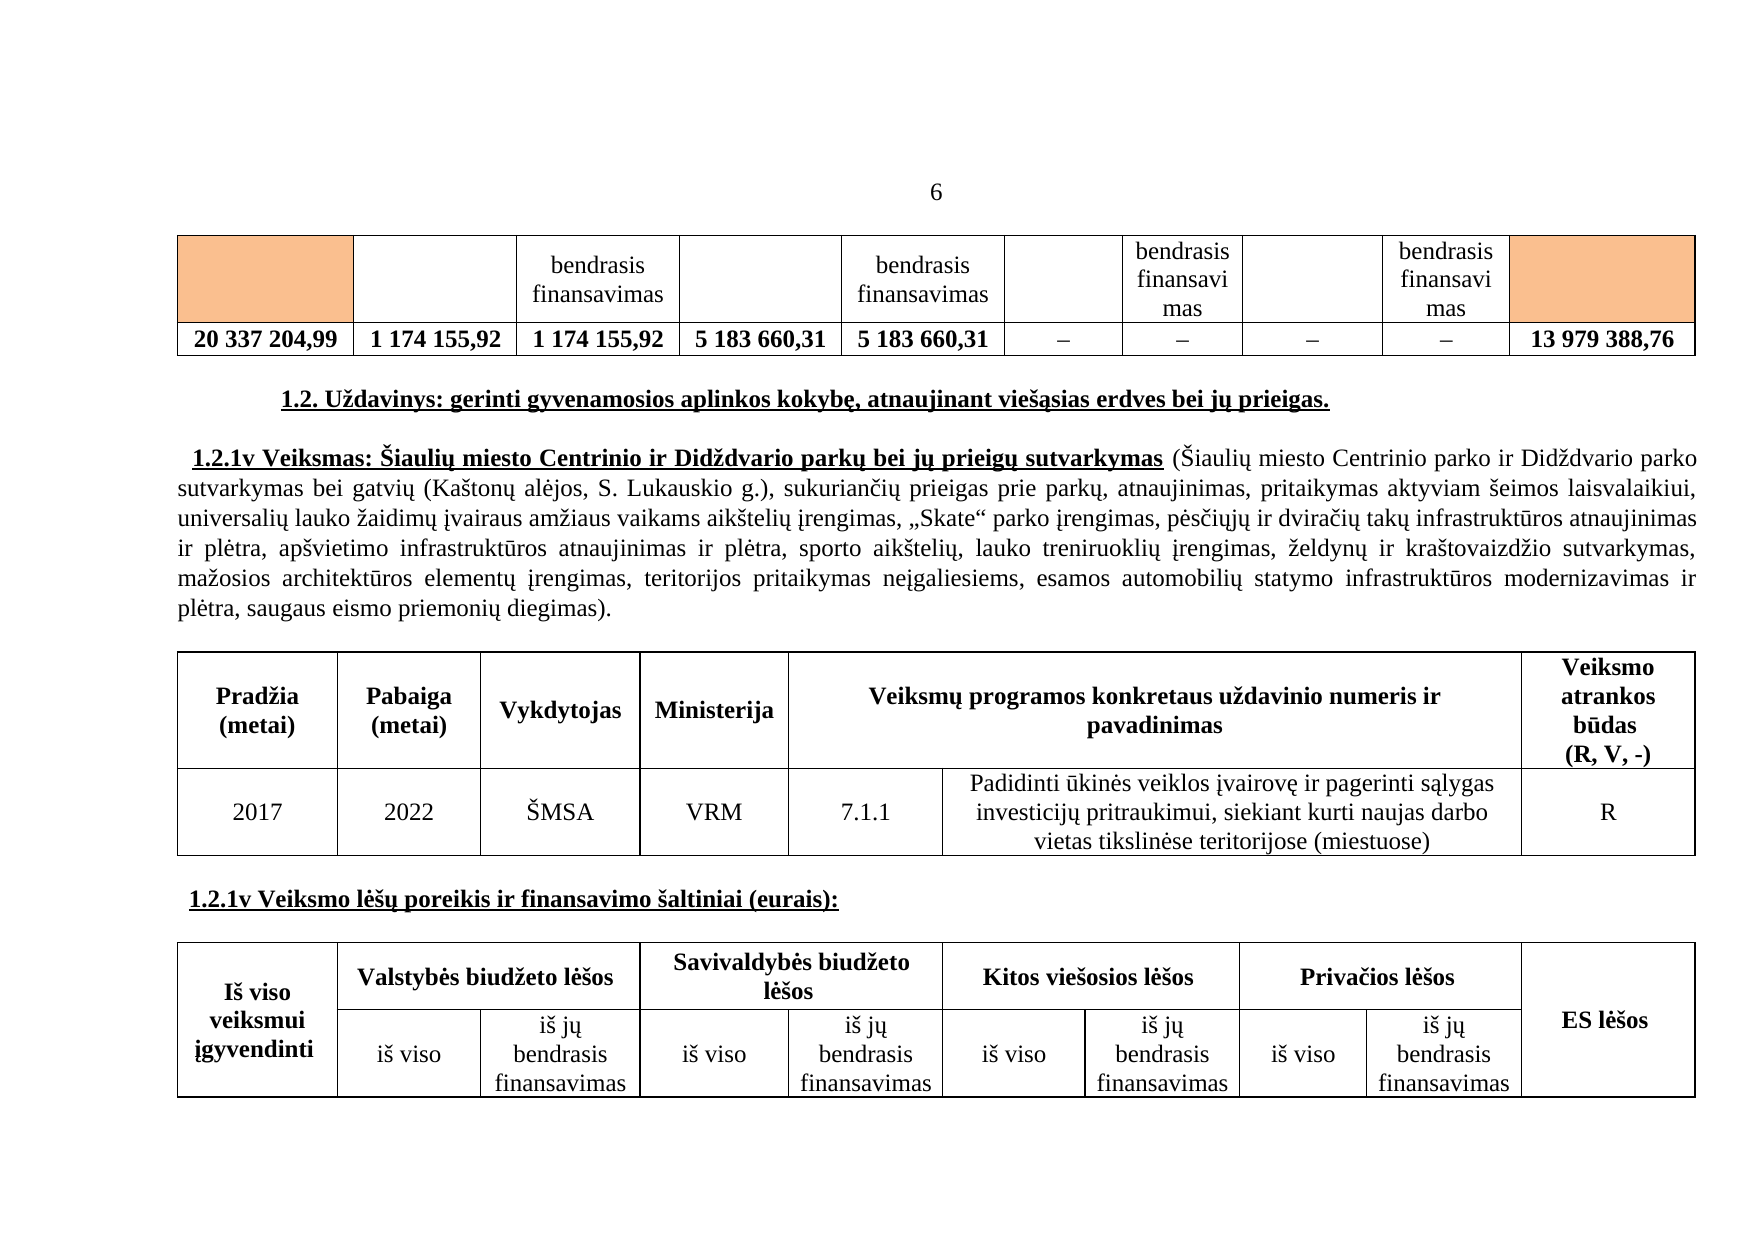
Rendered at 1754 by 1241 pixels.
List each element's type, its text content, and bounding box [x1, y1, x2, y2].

table_header Veiksmų programos konkretaus uždavinio numeris ir pavadinimas [789, 653, 1521, 767]
table_cell 20 337 204,99 [178, 323, 353, 355]
table_cell – [1383, 323, 1509, 355]
table_cell 2022 [338, 769, 480, 855]
table_cell 2017 [178, 769, 337, 855]
table_cell 7.1.1 [789, 769, 942, 855]
table_cell iš jų bendrasis finansavimas [481, 1010, 639, 1096]
table_cell Privačios lėšos [1240, 943, 1521, 1009]
table_cell [354, 236, 516, 322]
table_cell 13 979 388,76 [1510, 323, 1694, 355]
table_cell [680, 236, 841, 322]
table_cell – [1123, 323, 1242, 355]
table_cell iš viso [943, 1010, 1084, 1096]
table_cell bendrasis finansavimas [1123, 236, 1242, 322]
table_cell [1243, 236, 1382, 322]
table_cell [1005, 236, 1122, 322]
table_cell R [1522, 769, 1694, 855]
table_cell 5 183 660,31 [680, 323, 841, 355]
table_header [1510, 236, 1694, 322]
table_cell bendrasis finansavimas [842, 236, 1004, 322]
table_cell 1.2.1v Veiksmo lėšų poreikis ir finansavimo šaltiniai (eurais): [177, 856, 1695, 942]
table_cell Valstybės biudžeto lėšos [338, 943, 639, 1009]
text 1.2. Uždavinys: gerinti gyvenamosios aplinkos kokybę, atnaujinant viešąsias erdves bei jų prieigas. [177, 384, 1742, 413]
table_cell Iš viso veiksmui įgyvendinti [178, 943, 337, 1096]
table_cell ES lėšos [1522, 943, 1694, 1096]
table_cell 1 174 155,92 [354, 323, 516, 355]
table_cell bendrasis finansavimas [1383, 236, 1509, 322]
table_cell iš viso [641, 1010, 788, 1096]
table_header Veiksmo atrankos būdas (R, V, -) [1522, 653, 1694, 767]
table_cell Padidinti ūkinės veiklos įvairovę ir pagerinti sąlygas investicijų pritraukimui, siekiant kurti naujas darbo vietas tikslinėse teritorijose (miestuose) [943, 769, 1521, 855]
table_cell iš viso [1240, 1010, 1366, 1096]
table_cell iš jų bendrasis finansavimas [1086, 1010, 1239, 1096]
table_cell Kitos viešosios lėšos [943, 943, 1239, 1009]
table_cell 5 183 660,31 [842, 323, 1004, 355]
table_header Pradžia (metai) [178, 653, 337, 767]
table_cell Savivaldybės biudžeto lėšos [641, 943, 942, 1009]
table_cell 1 174 155,92 [517, 323, 679, 355]
table_header Ministerija [641, 653, 788, 767]
table_cell – [1005, 323, 1122, 355]
table_header Vykdytojas [481, 653, 639, 767]
table_header Pabaiga (metai) [338, 653, 480, 767]
table_cell – [1243, 323, 1382, 355]
table_cell VRM [641, 769, 788, 855]
table_cell ŠMSA [481, 769, 639, 855]
table_cell iš jų bendrasis finansavimas [789, 1010, 942, 1096]
table_cell bendrasis finansavimas [517, 236, 679, 322]
table_cell iš viso [338, 1010, 480, 1096]
table_header [178, 236, 353, 322]
text 1.2.1v Veiksmas: Šiaulių miesto Centrinio ir Didždvario parkų bei jų prieigų sutvarkymas (Šiaulių miesto Centrinio parko ir Didždvario parko sutvarkymas bei gatvių (Kaštonų alėjos, S. Lukauskio g.), sukuriančių prieigas prie parkų, atnaujinimas, pritaikymas aktyviam šeimos laisvalaikiui, universalių lauko žaidimų įvairaus amžiaus vaikams aikštelių įrengimas, „Skate“ parko įrengimas, pėsčiųjų ir dviračių takų infrastruktūros atnaujinimas ir plėtra, apšvietimo infrastruktūros atnaujinimas ir plėtra, sporto aikštelių, lauko treniruoklių įrengimas, želdynų ir kraštovaizdžio sutvarkymas, mažosios architektūros elementų įrengimas, teritorijos pritaikymas neįgaliesiems, esamos automobilių statymo infrastruktūros modernizavimas ir plėtra, saugaus eismo priemonių diegimas). [177, 443, 1698, 621]
table_cell iš jų bendrasis finansavimas [1367, 1010, 1521, 1096]
